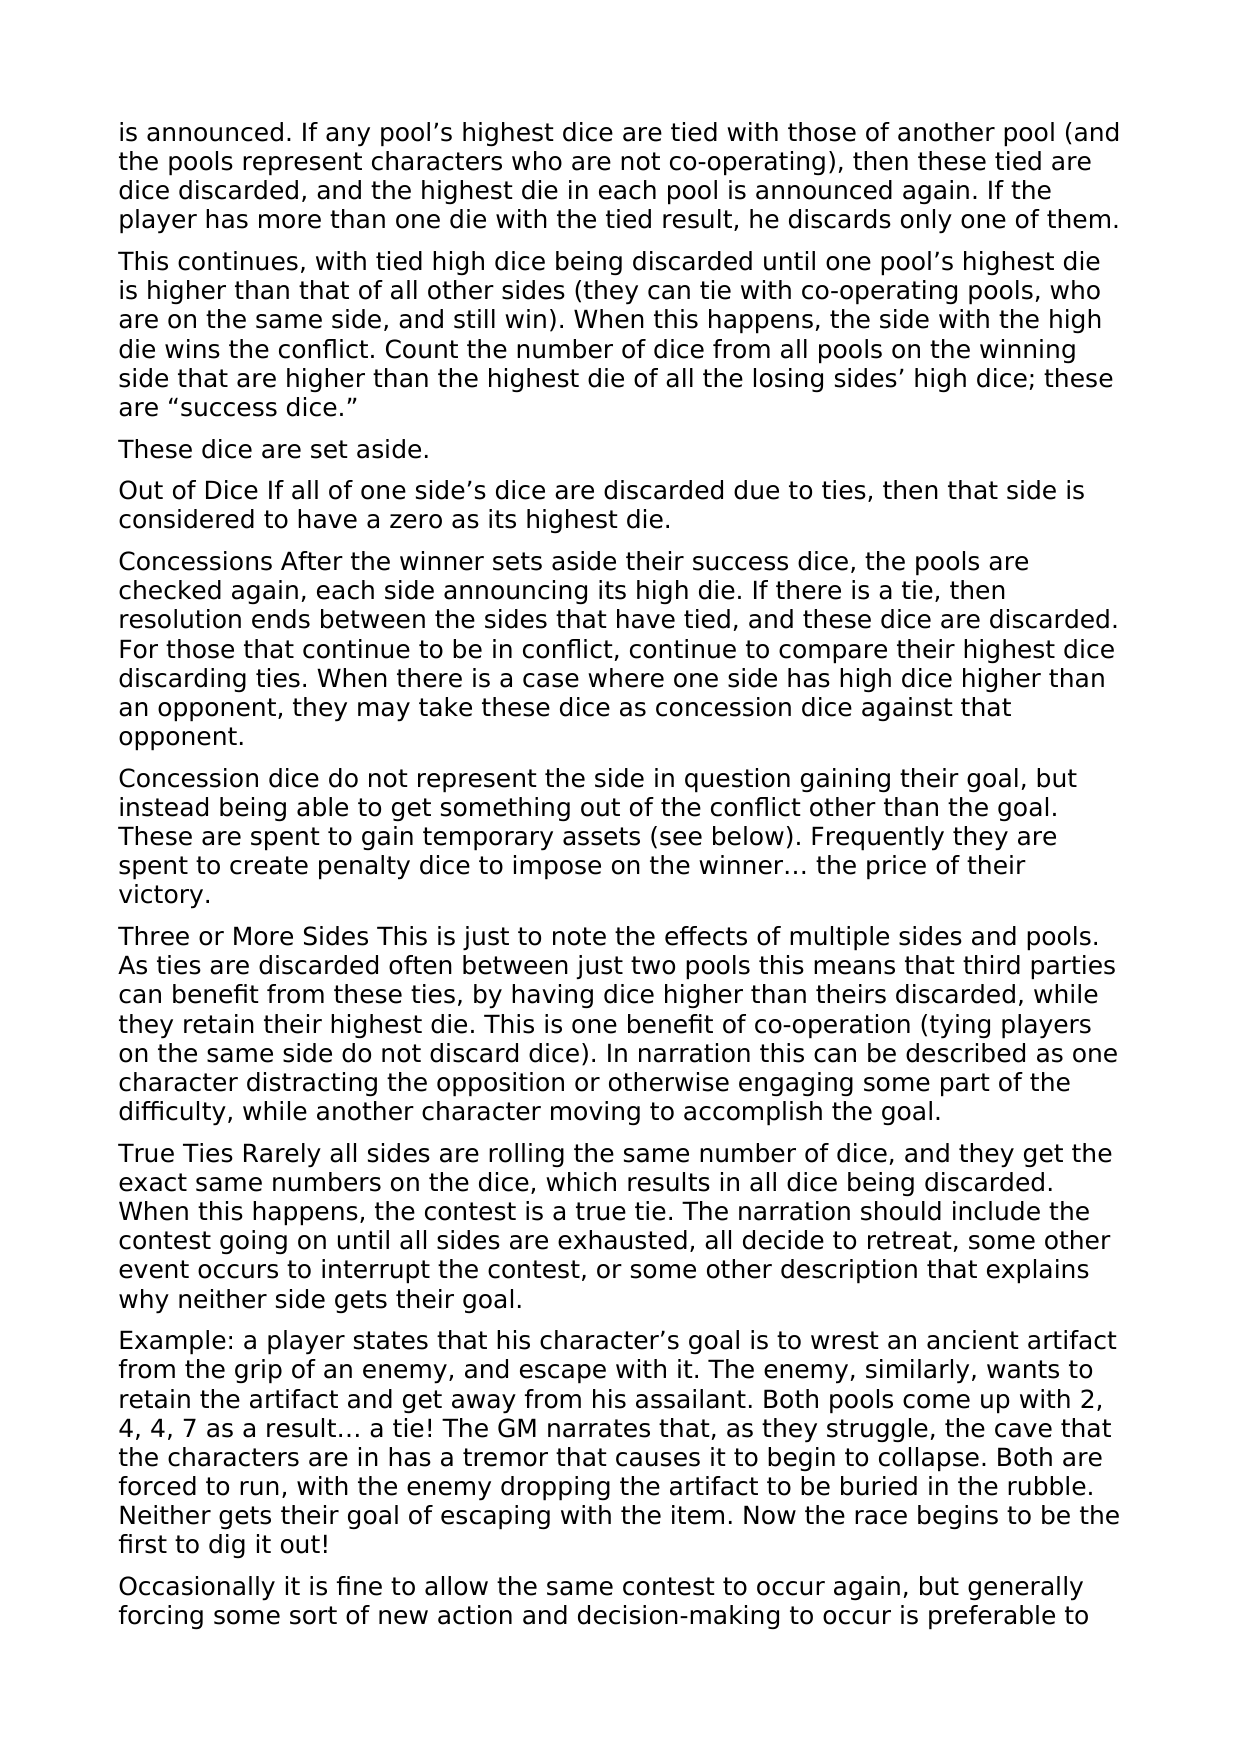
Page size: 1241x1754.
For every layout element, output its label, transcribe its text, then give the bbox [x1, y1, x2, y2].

text These dice are set aside. [118, 435, 1122, 464]
text Example: a player states that his character’s goal is to wrest an ancient artifact from the grip of an enemy, and escape with it. The enemy, similarly, wants to retain the artifact and get away from his assailant. Both pools come up with 2, 4, 4, 7 as a result… a tie! The GM narrates that, as they struggle, the cave that the characters are in has a tremor that causes it to begin to collapse. Both are forced to run, with the enemy dropping the artifact to be buried in the rubble. Neither gets their goal of escaping with the item. Now the race begins to be the first to dig it out! [118, 1326, 1122, 1560]
text Out of Dice If all of one side’s dice are discarded due to ties, then that side is considered to have a zero as its highest die. [118, 476, 1122, 535]
text Concessions After the winner sets aside their success dice, the pools are checked again, each side announcing its high die. If there is a tie, then resolution ends between the sides that have tied, and these dice are discarded. For those that continue to be in conflict, continue to compare their highest dice discarding ties. When there is a case where one side has high dice higher than an opponent, they may take these dice as concession dice against that opponent. [118, 547, 1122, 751]
text Concession dice do not represent the side in question gaining their goal, but instead being able to get something out of the conflict other than the goal. These are spent to gain temporary assets (see below). Frequently they are spent to create penalty dice to impose on the winner… the price of their victory. [118, 764, 1122, 910]
text Three or More Sides This is just to note the effects of multiple sides and pools. As ties are discarded often between just two pools this means that third parties can benefit from these ties, by having dice higher than theirs discarded, while they retain their highest die. This is one benefit of co-operation (tying players on the same side do not discard dice). In narration this can be described as one character distracting the opposition or otherwise engaging some part of the difficulty, while another character moving to accomplish the goal. [118, 922, 1122, 1126]
text Occasionally it is fine to allow the same contest to occur again, but generally forcing some sort of new action and decision-making to occur is preferable to [118, 1572, 1122, 1631]
text True Ties Rarely all sides are rolling the same number of dice, and they get the exact same numbers on the dice, which results in all dice being discarded. When this happens, the contest is a true tie. The narration should include the contest going on until all sides are exhausted, all decide to retreat, some other event occurs to interrupt the contest, or some other description that explains why neither side gets their goal. [118, 1139, 1122, 1314]
text is announced. If any pool’s highest dice are tied with those of another pool (and the pools represent characters who are not co-operating), then these tied are dice discarded, and the highest die in each pool is announced again. If the player has more than one die with the tied result, he discards only one of them. [118, 118, 1122, 235]
text This continues, with tied high dice being discarded until one pool’s highest die is higher than that of all other sides (they can tie with co-operating pools, who are on the same side, and still win). When this happens, the side with the high die wins the conflict. Count the number of dice from all pools on the winning side that are higher than the highest die of all the losing sides’ high dice; these are “success dice.” [118, 247, 1122, 422]
